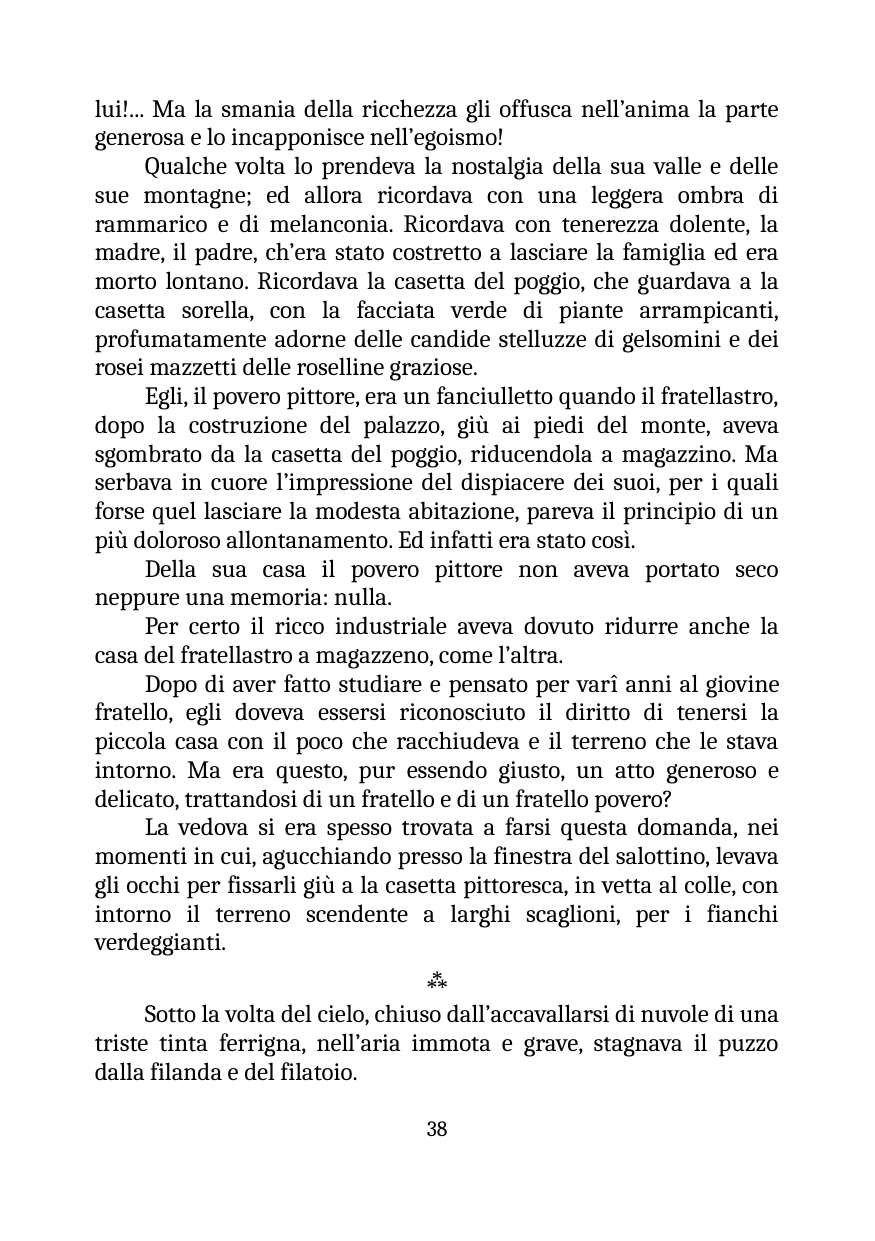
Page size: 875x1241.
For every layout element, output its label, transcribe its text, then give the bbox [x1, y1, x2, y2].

text ⁂ [94, 969, 779, 994]
text Per certo il ricco industriale aveva dovuto ridurre anche la casa del fratellastro a magazzeno, come l’altra. [94, 612, 779, 669]
text lui!... Ma la smania della ricchezza gli offusca nell’anima la parte generosa e lo incapponisce nell’egoismo! [94, 94, 779, 152]
text Egli, il povero pittore, era un fanciulletto quando il fratellastro, dopo la costruzione del palazzo, giù ai piedi del monte, aveva sgombrato da la casetta del poggio, riducendola a magazzino. Ma serbava in cuore l’impressione del dispiacere dei suoi, per i quali forse quel lasciare la modesta abitazione, pareva il principio di un più doloroso allontanamento. Ed infatti era stato così. [94, 382, 779, 554]
text La vedova si era spesso trovata a farsi questa domanda, nei momenti in cui, agucchiando presso la finestra del salottino, levava gli occhi per fissarli giù a la casetta pittoresca, in vetta al colle, con intorno il terreno scendente a larghi scaglioni, per i fianchi verdeggianti. [94, 813, 779, 957]
text Sotto la volta del cielo, chiuso dall’accavallarsi di nuvole di una triste tinta ferrigna, nell’aria immota e grave, stagnava il puzzo dalla filanda e del filatoio. [94, 1000, 779, 1086]
text Qualche volta lo prendeva la nostalgia della sua valle e delle sue montagne; ed allora ricordava con una leggera ombra di rammarico e di melanconia. Ricordava con tenerezza dolente, la madre, il padre, ch’era stato costretto a lasciare la famiglia ed era morto lontano. Ricordava la casetta del poggio, che guardava a la casetta sorella, con la facciata verde di piante arrampicanti, profumatamente adorne delle candide stelluzze di gelsomini e dei rosei mazzetti delle roselline graziose. [94, 152, 779, 382]
text Della sua casa il povero pittore non aveva portato seco neppure una memoria: nulla. [94, 554, 779, 612]
text Dopo di aver fatto studiare e pensato per varî anni al giovine fratello, egli doveva essersi riconosciuto il diritto di tenersi la piccola casa con il poco che racchiudeva e il terreno che le stava intorno. Ma era questo, pur essendo giusto, un atto generoso e delicato, trattandosi di un fratello e di un fratello povero? [94, 669, 779, 813]
